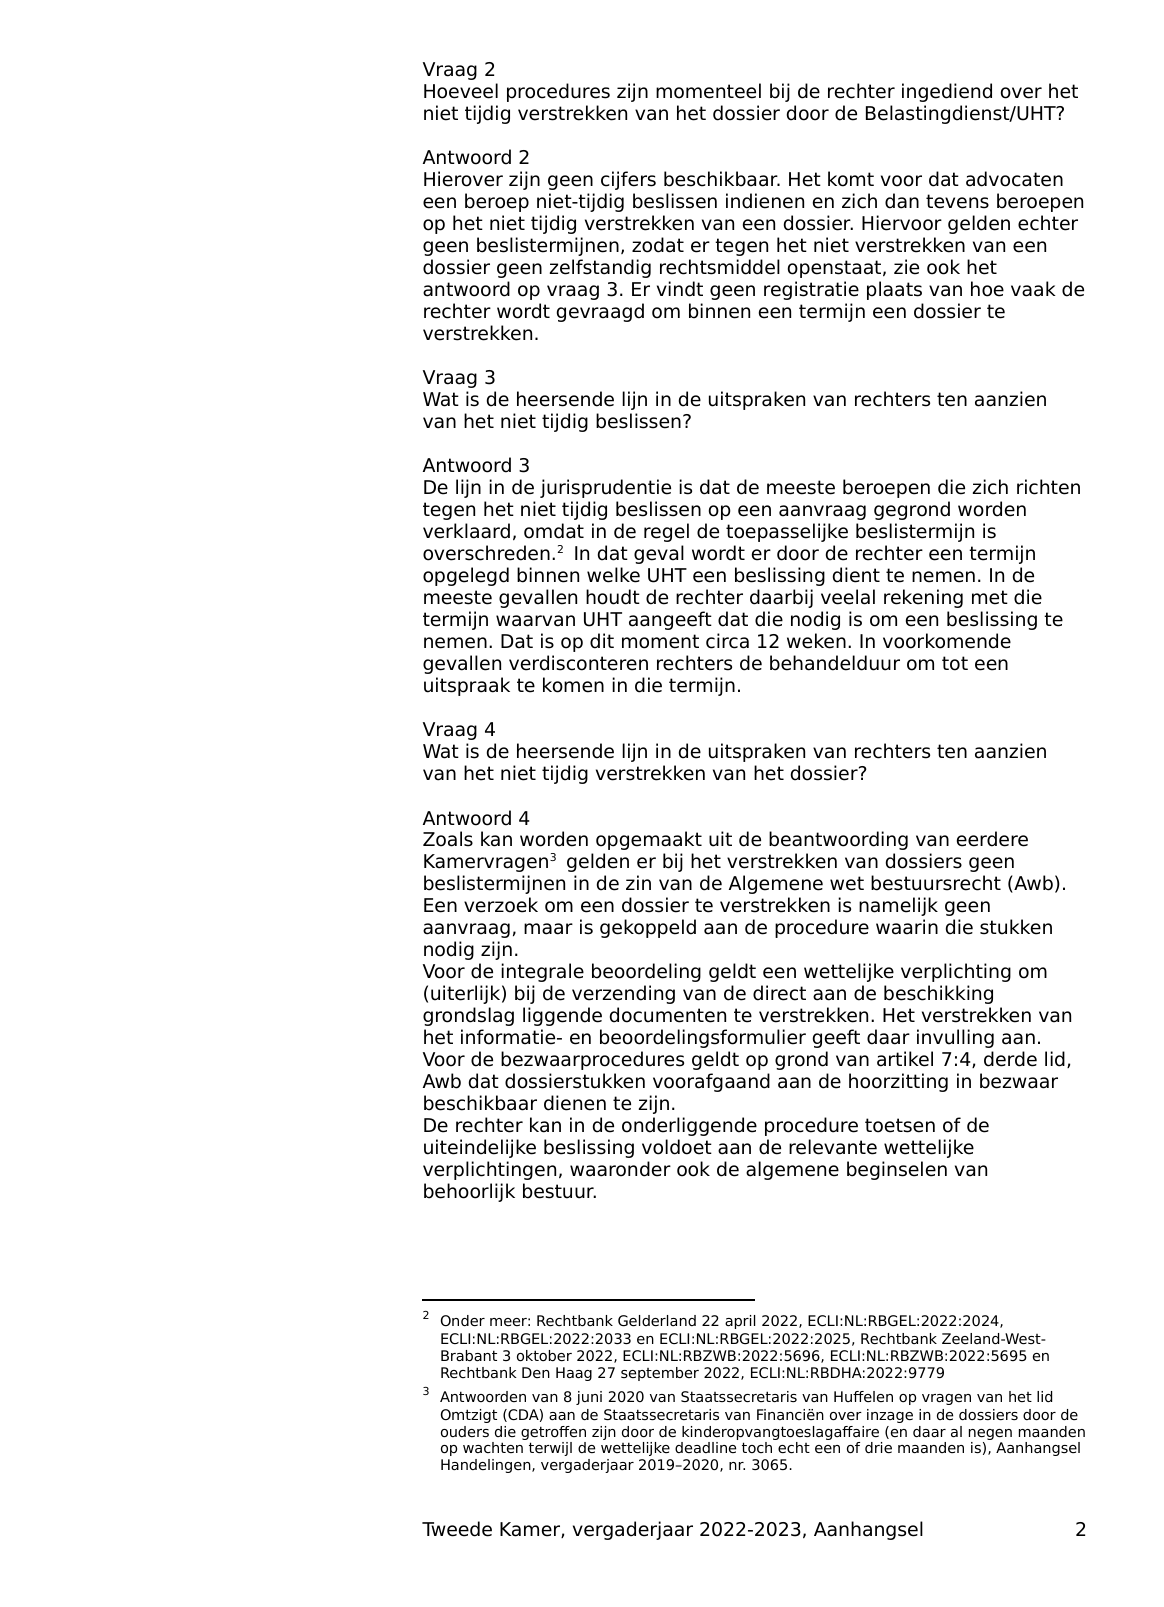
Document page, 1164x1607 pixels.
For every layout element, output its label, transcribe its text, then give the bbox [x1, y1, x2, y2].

text Voor de integrale beoordeling geldt een wettelijke verplichting om (uiterlijk) bij de verzending van de direct aan de beschikking grondslag liggende documenten te verstrekken. Het verstrekken van het informatie- en beoordelingsformulier geeft daar invulling aan. Voor de bezwaarprocedures geldt op grond van artikel 7:4, derde lid, Awb dat dossierstukken voorafgaand aan de hoorzitting in bezwaar beschikbaar dienen te zijn. [422, 961, 1087, 1115]
text Onder meer: Rechtbank Gelderland 22 april 2022, ECLI:NL:RBGEL:2022:2024, ECLI:NL:RBGEL:2022:2033 en ECLI:NL:RBGEL:2022:2025, Rechtbank Zeeland-West-Brabant 3 oktober 2022, ECLI:NL:RBZWB:2022:5696, ECLI:NL:RBZWB:2022:5695 en Rechtbank Den Haag 27 september 2022, ECLI:NL:RBDHA:2022:9779 [422, 1309, 1087, 1382]
text Zoals kan worden opgemaakt uit de beantwoording van eerdere Kamervragen gelden er bij het verstrekken van dossiers geen beslistermijnen in de zin van de Algemene wet bestuursrecht (Awb). Een verzoek om een dossier te verstrekken is namelijk geen aanvraag, maar is gekoppeld aan de procedure waarin die stukken nodig zijn. [422, 829, 1087, 961]
text Antwoord 3 [422, 455, 1087, 477]
text Antwoord 4 [422, 807, 1087, 829]
text Wat is de heersende lijn in de uitspraken van rechters ten aanzien van het niet tijdig beslissen? [422, 389, 1087, 433]
text Vraag 3 [422, 367, 1087, 389]
text Antwoorden van 8 juni 2020 van Staatssecretaris van Huffelen op vragen van het lid Omtzigt (CDA) aan de Staatssecretaris van Financiën over inzage in de dossiers door de ouders die getroffen zijn door de kinderopvangtoeslagaffaire (en daar al negen maanden op wachten terwijl de wettelijke deadline toch echt een of drie maanden is), Aanhangsel Handelingen, vergaderjaar 2019–2020, nr. 3065. [422, 1385, 1087, 1474]
text De lijn in de jurisprudentie is dat de meeste beroepen die zich richten tegen het niet tijdig beslissen op een aanvraag gegrond worden verklaard, omdat in de regel de toepasselijke beslistermijn is overschreden. In dat geval wordt er door de rechter een termijn opgelegd binnen welke UHT een beslissing dient te nemen. In de meeste gevallen houdt de rechter daarbij veelal rekening met die termijn waarvan UHT aangeeft dat die nodig is om een beslissing te nemen. Dat is op dit moment circa 12 weken. In voorkomende gevallen verdisconteren rechters de behandelduur om tot een uitspraak te komen in die termijn. [422, 477, 1087, 697]
text Vraag 4 [422, 719, 1087, 741]
text Hierover zijn geen cijfers beschikbaar. Het komt voor dat advocaten een beroep niet-tijdig beslissen indienen en zich dan tevens beroepen op het niet tijdig verstrekken van een dossier. Hiervoor gelden echter geen beslistermijnen, zodat er tegen het niet verstrekken van een dossier geen zelfstandig rechtsmiddel openstaat, zie ook het antwoord op vraag 3. Er vindt geen registratie plaats van hoe vaak de rechter wordt gevraagd om binnen een termijn een dossier te verstrekken. [422, 169, 1087, 345]
text Hoeveel procedures zijn momenteel bij de rechter ingediend over het niet tijdig verstrekken van het dossier door de Belastingdienst/UHT? [422, 81, 1087, 125]
text Wat is de heersende lijn in de uitspraken van rechters ten aanzien van het niet tijdig verstrekken van het dossier? [422, 741, 1087, 785]
text De rechter kan in de onderliggende procedure toetsen of de uiteindelijke beslissing voldoet aan de relevante wettelijke verplichtingen, waaronder ook de algemene beginselen van behoorlijk bestuur. [422, 1115, 1087, 1203]
text Antwoord 2 [422, 147, 1087, 169]
text Vraag 2 [422, 59, 1087, 81]
